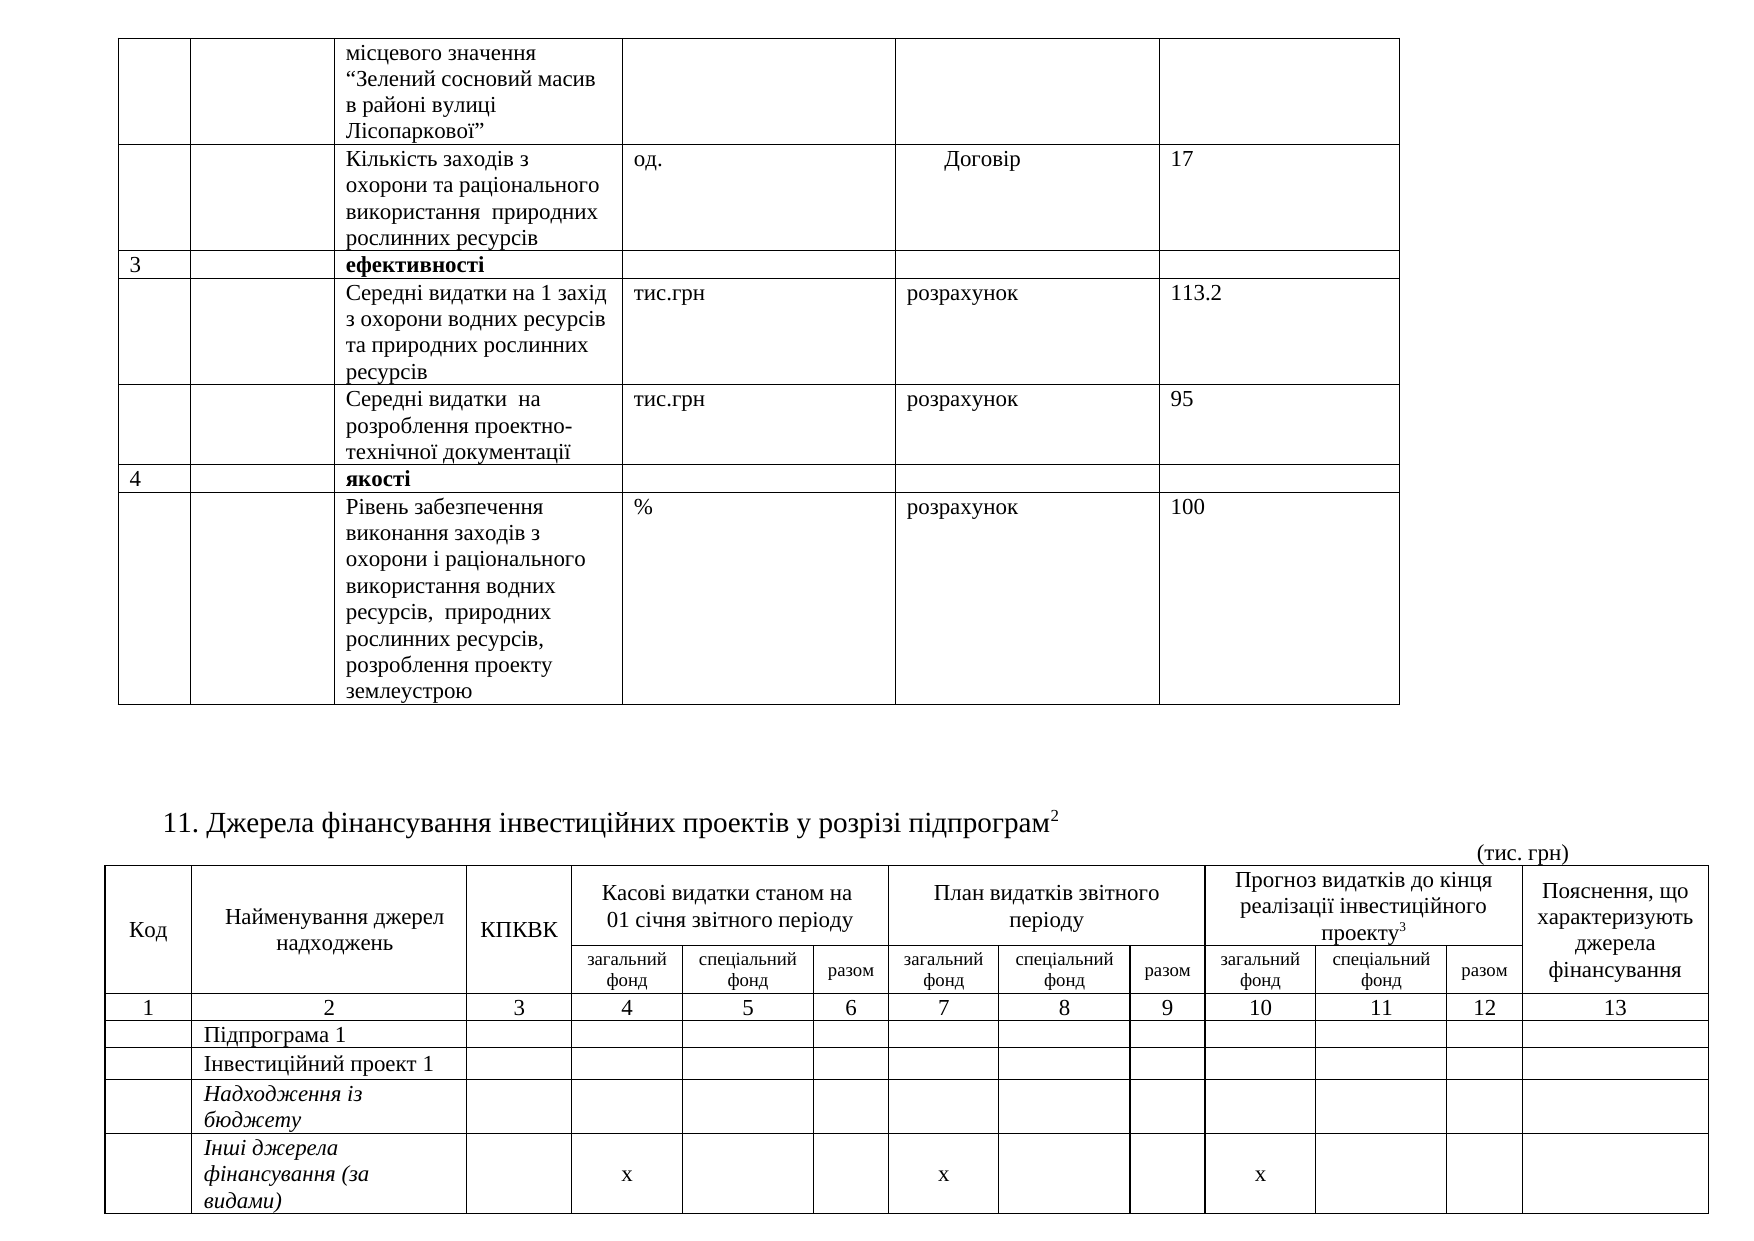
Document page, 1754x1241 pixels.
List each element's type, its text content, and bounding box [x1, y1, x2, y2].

table_cell [191, 465, 334, 492]
table_cell [191, 279, 334, 384]
table_header План видатків звітного періоду [889, 866, 1204, 945]
table_cell 95 [1160, 385, 1399, 464]
table_cell 4 [119, 465, 190, 492]
table_cell тис.грн [623, 279, 895, 384]
table_cell [999, 1021, 1129, 1047]
table_cell х [572, 1134, 682, 1213]
table_cell [683, 1080, 813, 1133]
table_cell [1316, 1080, 1446, 1133]
table_cell спеціальний фонд [999, 946, 1129, 992]
table_cell [467, 1048, 571, 1079]
table_cell ефективності [335, 251, 622, 278]
table_cell [1131, 1134, 1204, 1213]
table_cell [889, 1048, 998, 1079]
table_cell [896, 251, 1159, 278]
table_header Прогноз видатків до кінця реалізації інвестиційного проекту3 [1206, 866, 1522, 945]
table_cell спеціальний фонд [683, 946, 813, 992]
table_cell тис.грн [623, 385, 895, 464]
table_header Код [106, 866, 191, 992]
table_cell х [1206, 1134, 1315, 1213]
table_cell Інші джерела фінансування (за видами) [192, 1134, 466, 1213]
table_cell [1206, 1048, 1315, 1079]
table_cell [572, 1048, 682, 1079]
table_cell загальний фонд [889, 946, 998, 992]
table_cell [1523, 1021, 1708, 1047]
table_cell [889, 1021, 998, 1047]
table_cell [1523, 1134, 1708, 1213]
table_cell 8 [999, 994, 1129, 1020]
table_cell [191, 251, 334, 278]
table_cell [1523, 1080, 1708, 1133]
table_cell [683, 1134, 813, 1213]
table_cell [896, 465, 1159, 492]
table_cell [1447, 1021, 1522, 1047]
table_cell [1447, 1134, 1522, 1213]
table_cell [1447, 1080, 1522, 1133]
table_cell Кількість заходів з охорони та раціонального використання природних рослинних ресурсів [335, 145, 622, 250]
table_cell [623, 39, 895, 144]
table_cell разом [814, 946, 888, 992]
table_cell разом [1447, 946, 1522, 992]
table_cell [999, 1048, 1129, 1079]
table_cell [106, 1048, 191, 1079]
table_cell [814, 1134, 888, 1213]
table_cell [683, 1048, 813, 1079]
table_cell [191, 145, 334, 250]
table_cell разом [1131, 946, 1204, 992]
text (тис. грн) [118, 839, 1636, 865]
table_cell [1206, 1021, 1315, 1047]
table_cell Рівень забезпечення виконання заходів з охорони і раціонального використання водних ресурсів, природних рослинних ресурсів, розроблення проекту землеустрою [335, 493, 622, 704]
table_cell [999, 1080, 1129, 1133]
table_cell Середні видатки на розроблення проектно-технічної документації [335, 385, 622, 464]
text 11. Джерела фінансування інвестиційних проектів у розрізі підпрограм2 [118, 805, 1636, 839]
table_cell загальний фонд [572, 946, 682, 992]
table_cell [119, 493, 190, 704]
table_cell Договір [896, 145, 1159, 250]
table_cell якості [335, 465, 622, 492]
table_header КПКВК [467, 866, 571, 992]
table_cell 113,2 [1160, 279, 1399, 384]
table_cell [467, 1080, 571, 1133]
table_cell од. [623, 145, 895, 250]
table_cell 5 [683, 994, 813, 1020]
table_cell 11 [1316, 994, 1446, 1020]
table_cell 2 [192, 994, 466, 1020]
table_cell [1206, 1080, 1315, 1133]
table_cell 100 [1160, 493, 1399, 704]
table_cell [1131, 1048, 1204, 1079]
table_cell 4 [572, 994, 682, 1020]
table_cell [119, 385, 190, 464]
table_cell 12 [1447, 994, 1522, 1020]
table_cell 6 [814, 994, 888, 1020]
table_cell [119, 145, 190, 250]
table_cell 9 [1131, 994, 1204, 1020]
table_cell % [623, 493, 895, 704]
table_cell [106, 1080, 191, 1133]
table_cell 10 [1206, 994, 1315, 1020]
table_cell 3 [467, 994, 571, 1020]
table_cell [191, 493, 334, 704]
table_cell Надходження із бюджету [192, 1080, 466, 1133]
table_cell [814, 1080, 888, 1133]
table_cell [683, 1021, 813, 1047]
table_cell [1160, 465, 1399, 492]
table_cell [467, 1134, 571, 1213]
table_cell спеціальний фонд [1316, 946, 1446, 992]
table_cell х [889, 1134, 998, 1213]
table_cell [1523, 1048, 1708, 1079]
table_cell [191, 385, 334, 464]
table_cell [191, 39, 334, 144]
table_cell розрахунок [896, 385, 1159, 464]
table_cell [889, 1080, 998, 1133]
table_cell [119, 39, 190, 144]
table_cell [814, 1021, 888, 1047]
table_header Пояснення, що характеризують джерела фінансування [1523, 866, 1708, 992]
table_cell [106, 1021, 191, 1047]
table_cell місцевого значення “Зелений сосновий масив в районі вулиці Лісопаркової” [335, 39, 622, 144]
table_cell Інвестиційний проект 1 [192, 1048, 466, 1079]
table_cell загальний фонд [1206, 946, 1315, 992]
table_cell [1316, 1021, 1446, 1047]
table_cell [1160, 39, 1399, 144]
table_cell 3 [119, 251, 190, 278]
table_cell [119, 279, 190, 384]
table_cell [623, 465, 895, 492]
table_cell [896, 39, 1159, 144]
table_cell [623, 251, 895, 278]
table_cell Середні видатки на 1 захід з охорони водних ресурсів та природних рослинних ресурсів [335, 279, 622, 384]
table_cell [1131, 1021, 1204, 1047]
table_cell [572, 1080, 682, 1133]
table_cell [467, 1021, 571, 1047]
table_cell 1 [106, 994, 191, 1020]
table_cell [814, 1048, 888, 1079]
table_cell розрахунок [896, 279, 1159, 384]
table_header Касові видатки станом на 01 січня звітного періоду [572, 866, 888, 945]
table_cell [1160, 251, 1399, 278]
table_cell 17 [1160, 145, 1399, 250]
table_cell [572, 1021, 682, 1047]
table_cell [999, 1134, 1129, 1213]
table_header Найменування джерел надходжень [192, 866, 466, 992]
table_cell [1131, 1080, 1204, 1133]
table_cell 7 [889, 994, 998, 1020]
table_cell [1316, 1048, 1446, 1079]
table_cell 13 [1523, 994, 1708, 1020]
table_cell [106, 1134, 191, 1213]
table_cell [1447, 1048, 1522, 1079]
table_cell Підпрограма 1 [192, 1021, 466, 1047]
table_cell [1316, 1134, 1446, 1213]
table_cell розрахунок [896, 493, 1159, 704]
